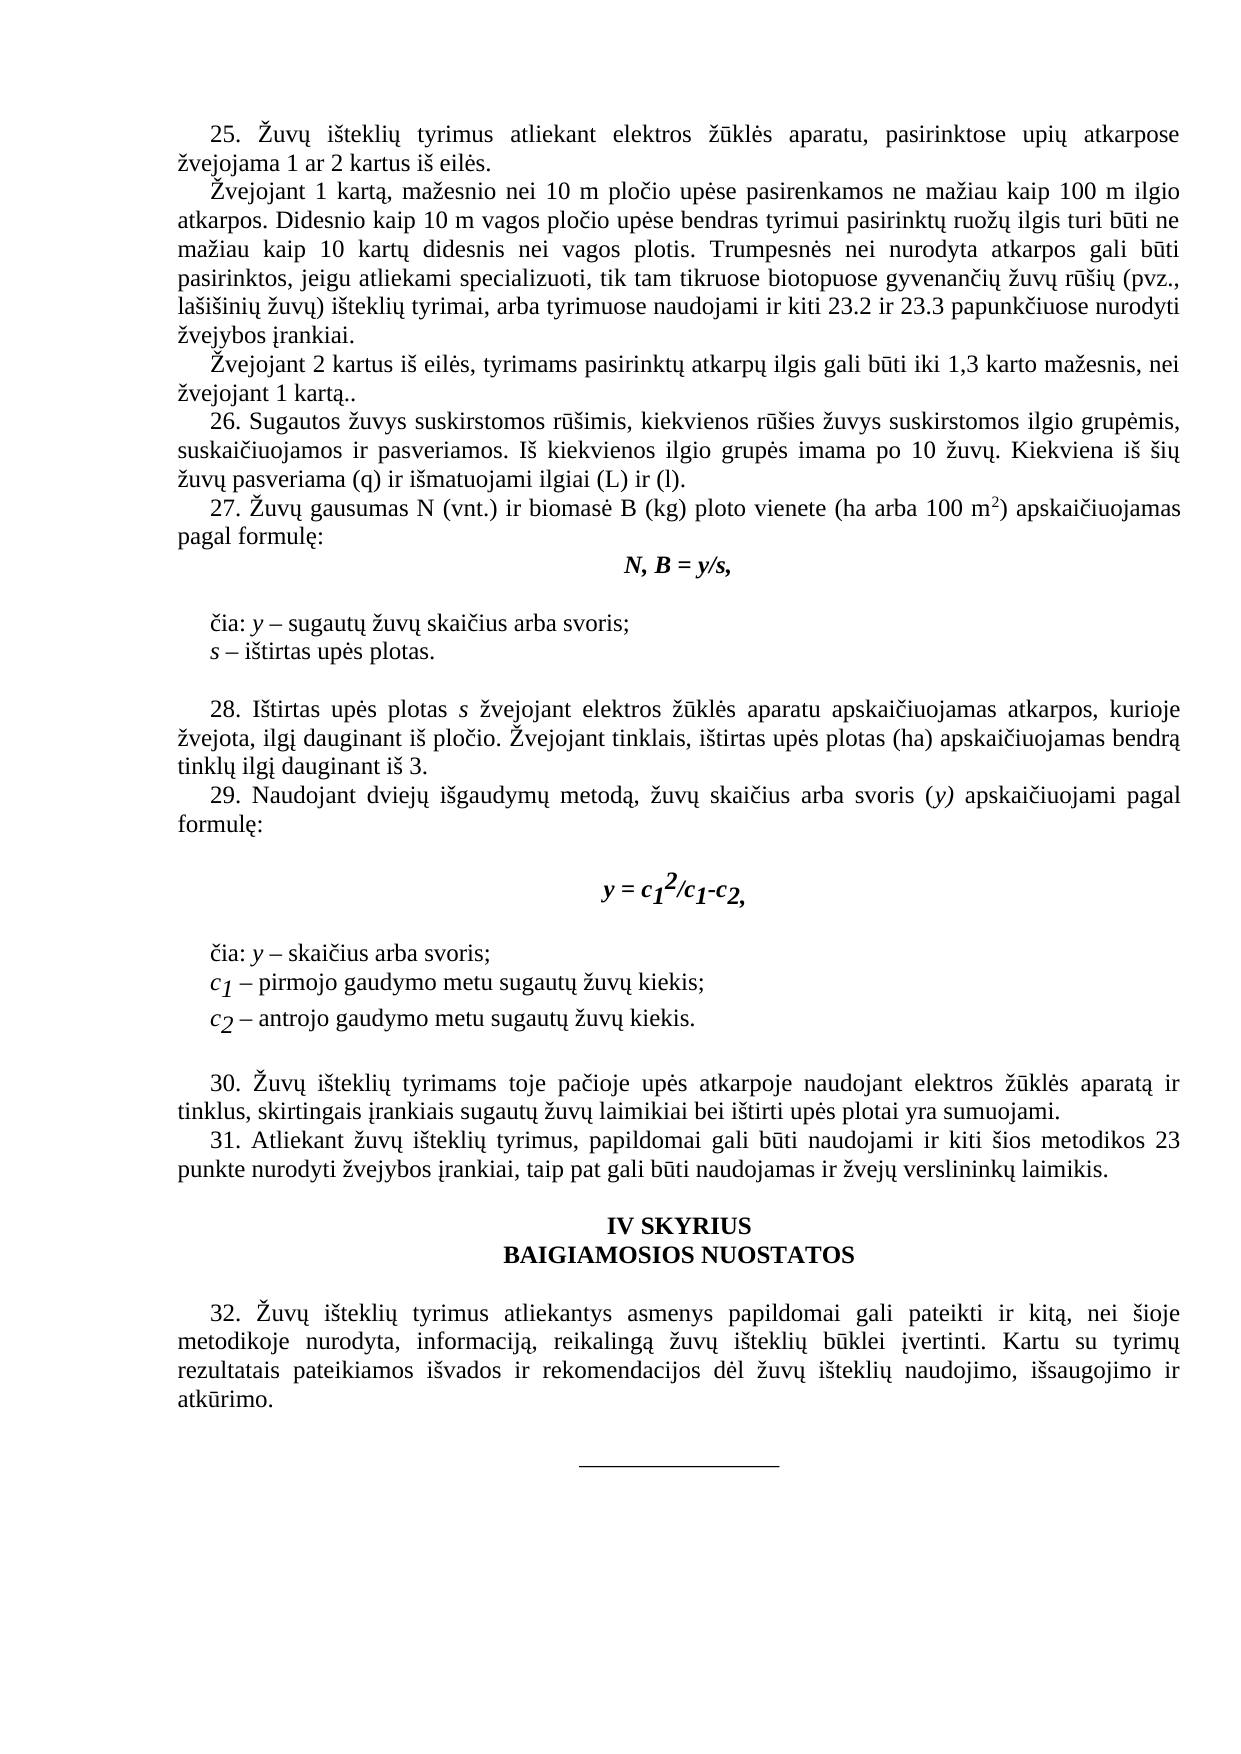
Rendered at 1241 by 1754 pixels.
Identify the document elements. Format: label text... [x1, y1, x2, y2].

text s – ištirtas upės plotas. [177, 636, 1181, 665]
text 31. Atliekant žuvų išteklių tyrimus, papildomai gali būti naudojami ir kiti šios metodikos 23 punkte nurodyti žvejybos įrankiai, taip pat gali būti naudojamas ir žvejų verslininkų laimikis. [177, 1125, 1181, 1183]
text 26. Sugautos žuvys suskirstomos rūšimis, kiekvienos rūšies žuvys suskirstomos ilgio grupėmis, suskaičiuojamos ir pasveriamos. Iš kiekvienos ilgio grupės imama po 10 žuvų. Kiekviena iš šių žuvų pasveriama (q) ir išmatuojami ilgiai (L) ir (l). [177, 406, 1181, 493]
text 30. Žuvų išteklių tyrimams toje pačioje upės atkarpoje naudojant elektros žūklės aparatą ir tinklus, skirtingais įrankiais sugautų žuvų laimikiai bei ištirti upės plotai yra sumuojami. [177, 1068, 1181, 1125]
text y = c12/c1-c2, [177, 866, 1181, 909]
text 25. Žuvų išteklių tyrimus atliekant elektros žūklės aparatu, pasirinktose upių atkarpose žvejojama 1 ar 2 kartus iš eilės. [177, 119, 1181, 176]
text 28. Ištirtas upės plotas s žvejojant elektros žūklės aparatu apskaičiuojamas atkarpos, kurioje žvejota, ilgį dauginant iš pločio. Žvejojant tinklais, ištirtas upės plotas (ha) apskaičiuojamas bendrą tinklų ilgį dauginant iš 3. [177, 694, 1181, 780]
text c1 – pirmojo gaudymo metu sugautų žuvų kiekis; [177, 967, 1181, 1003]
text 32. Žuvų išteklių tyrimus atliekantys asmenys papildomai gali pateikti ir kitą, nei šioje metodikoje nurodyta, informaciją, reikalingą žuvų išteklių būklei įvertinti. Kartu su tyrimų rezultatais pateikiamos išvados ir rekomendacijos dėl žuvų išteklių naudojimo, išsaugojimo ir atkūrimo. [177, 1298, 1181, 1413]
text 29. Naudojant dviejų išgaudymų metodą, žuvų skaičius arba svoris (y) apskaičiuojami pagal formulę: [177, 780, 1181, 838]
text čia: y – skaičius arba svoris; [177, 938, 1181, 967]
text Žvejojant 2 kartus iš eilės, tyrimams pasirinktų atkarpų ilgis gali būti iki 1,3 karto mažesnis, nei žvejojant 1 kartą.. [177, 349, 1181, 406]
text BAIGIAMOSIOS NUOSTATOS [177, 1240, 1181, 1269]
text c2 – antrojo gaudymo metu sugautų žuvų kiekis. [177, 1003, 1181, 1039]
text 27. Žuvų gausumas N (vnt.) ir biomasė B (kg) ploto vienete (ha arba 100 m2) apskaičiuojamas pagal formulę: [177, 493, 1181, 550]
text IV skyrius [177, 1211, 1181, 1240]
text Žvejojant 1 kartą, mažesnio nei 10 m pločio upėse pasirenkamos ne mažiau kaip 100 m ilgio atkarpos. Didesnio kaip 10 m vagos pločio upėse bendras tyrimui pasirinktų ruožų ilgis turi būti ne mažiau kaip 10 kartų didesnis nei vagos plotis. Trumpesnės nei nurodyta atkarpos gali būti pasirinktos, jeigu atliekami specializuoti, tik tam tikruose biotopuose gyvenančių žuvų rūšių (pvz., lašišinių žuvų) išteklių tyrimai, arba tyrimuose naudojami ir kiti 23.2 ir 23.3 papunkčiuose nurodyti žvejybos įrankiai. [177, 176, 1181, 349]
text N, B = y/s, [177, 550, 1181, 579]
text čia: y – sugautų žuvų skaičius arba svoris; [177, 608, 1181, 636]
text ________________ [177, 1441, 1181, 1470]
